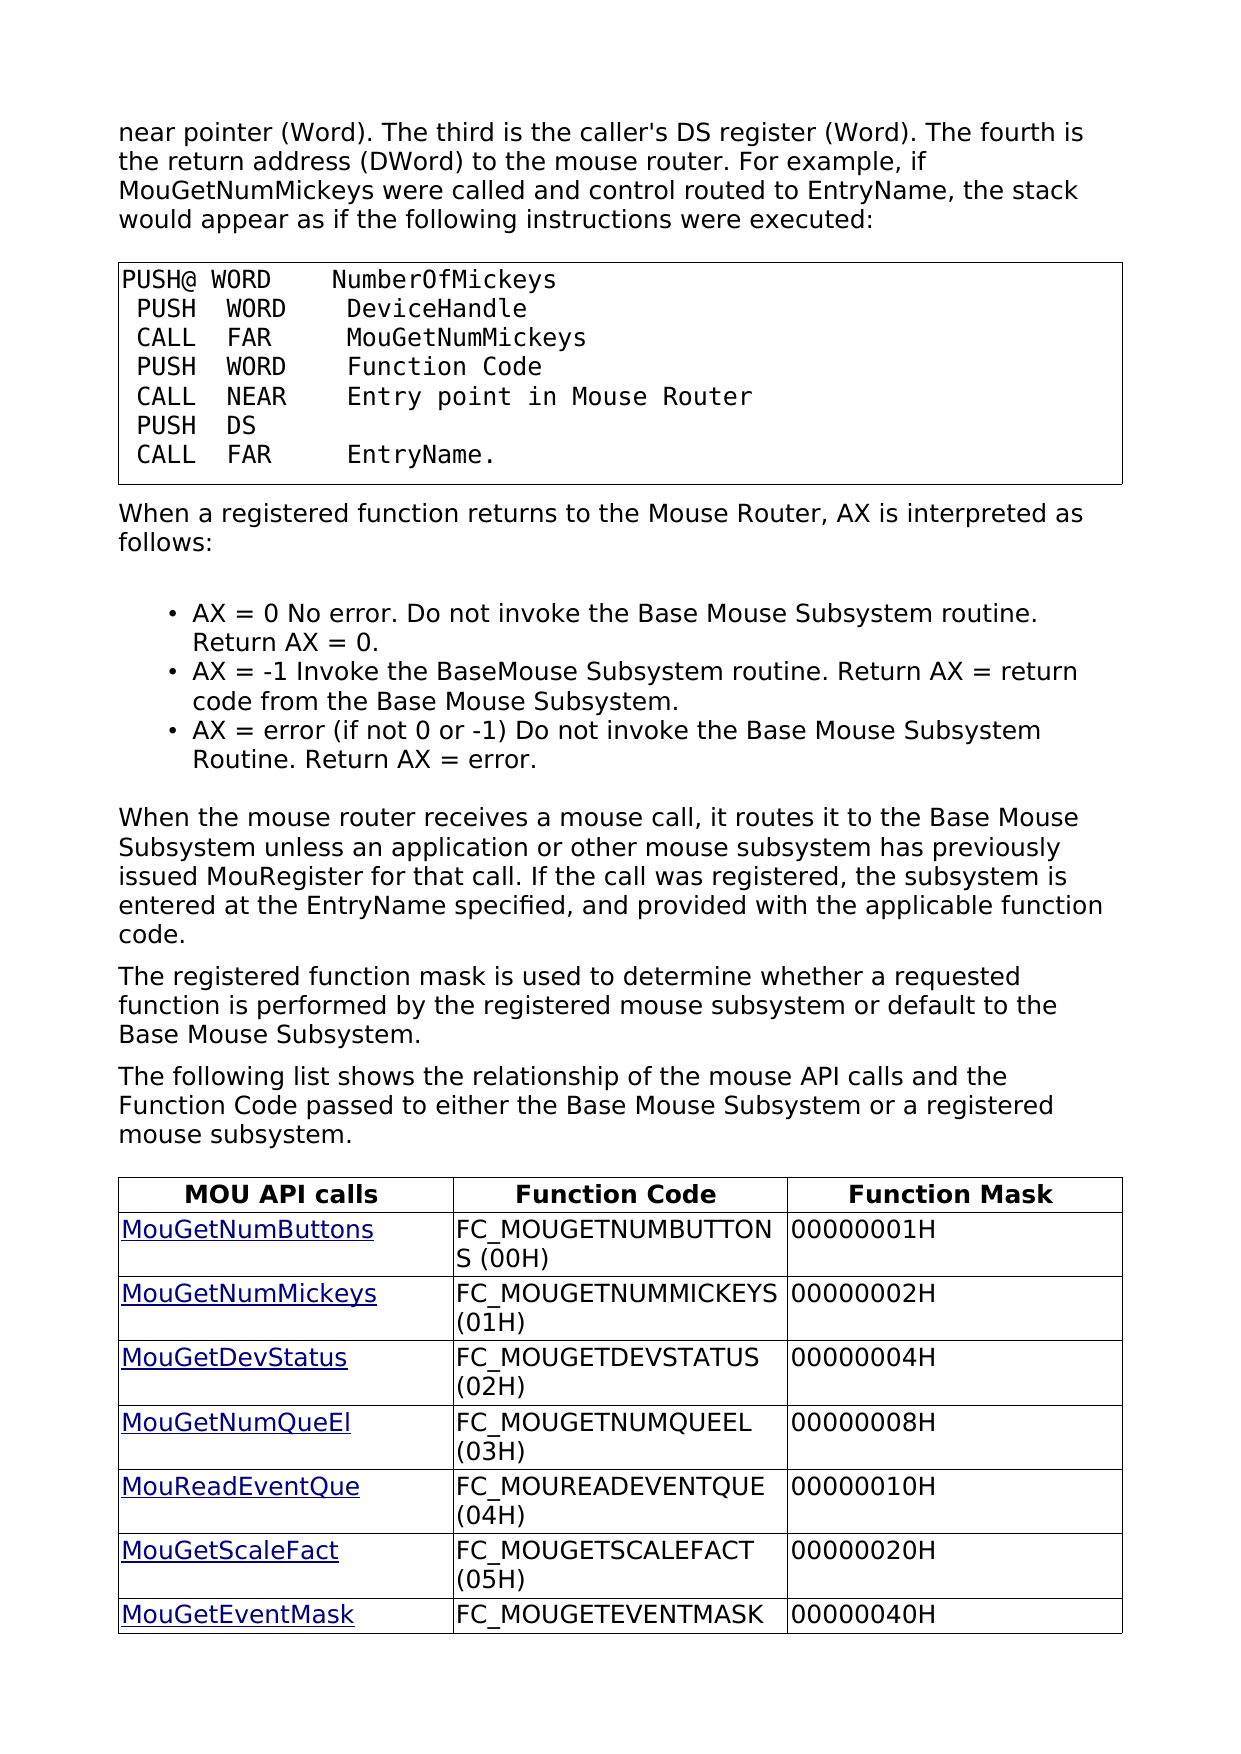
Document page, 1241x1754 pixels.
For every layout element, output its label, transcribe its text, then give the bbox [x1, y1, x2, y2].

table_cell 00000001H [788, 1213, 1122, 1276]
table_cell FC_MOUREADEVENTQUE (04H) [454, 1470, 787, 1533]
list AX = error (if not 0 or -1) Do not invoke the Base Mouse Subsystem Routine. Return AX = error. [177, 716, 1122, 774]
table_header Function Code [454, 1178, 787, 1212]
table_cell 00000020H [788, 1534, 1122, 1597]
table_cell 00000010H [788, 1470, 1122, 1533]
table_cell MouGetNumQueEl [119, 1406, 453, 1469]
table_cell MouGetNumMickeys [119, 1277, 453, 1340]
list AX = -1 Invoke the BaseMouse Subsystem routine. Return AX = return code from the Base Mouse Subsystem. [177, 657, 1122, 716]
text near pointer (Word). The third is the caller's DS register (Word). The fourth is the return address (DWord) to the mouse router. For example, if MouGetNumMickeys were called and control routed to EntryName, the stack would appear as if the following instructions were executed: [118, 118, 1122, 235]
table_cell MouGetDevStatus [119, 1341, 453, 1405]
table_cell 00000040H [788, 1599, 1122, 1633]
table_cell 00000004H [788, 1341, 1122, 1405]
text When a registered function returns to the Mouse Router, AX is interpreted as follows: [118, 499, 1122, 557]
table_header Function Mask [788, 1178, 1122, 1212]
table_cell FC_MOUGETSCALEFACT (05H) [454, 1534, 787, 1597]
table_cell FC_MOUGETDEVSTATUS (02H) [454, 1341, 787, 1405]
text When the mouse router receives a mouse call, it routes it to the Base Mouse Subsystem unless an application or other mouse subsystem has previously issued MouRegister for that call. If the call was registered, the subsystem is entered at the EntryName specified, and provided with the applicable function code. [118, 804, 1122, 949]
table_header MOU API calls [119, 1178, 453, 1212]
table_header PUSH@ WORD NumberOfMickeys PUSH WORD DeviceHandle CALL FAR MouGetNumMickeys PUSH WORD Function Code CALL NEAR Entry point in Mouse Router PUSH DS CALL FAR EntryName. [119, 263, 1122, 484]
table_cell MouGetScaleFact [119, 1534, 453, 1597]
table_cell 00000008H [788, 1406, 1122, 1469]
table_cell FC_MOUGETNUMBUTTONS (00H) [454, 1213, 787, 1276]
table_cell FC_MOUGETNUMQUEEL (03H) [454, 1406, 787, 1469]
table_cell MouReadEventQue [119, 1470, 453, 1533]
list AX = 0 No error. Do not invoke the Base Mouse Subsystem routine. Return AX = 0. [177, 599, 1122, 657]
table_cell MouGetEventMask [119, 1599, 453, 1633]
table_cell FC_MOUGETNUMMICKEYS (01H) [454, 1277, 787, 1340]
table_cell FC_MOUGETEVENTMASK [454, 1599, 787, 1633]
text The following list shows the relationship of the mouse API calls and the Function Code passed to either the Base Mouse Subsystem or a registered mouse subsystem. [118, 1062, 1122, 1149]
table_cell MouGetNumButtons [119, 1213, 453, 1276]
text The registered function mask is used to determine whether a requested function is performed by the registered mouse subsystem or default to the Base Mouse Subsystem. [118, 962, 1122, 1049]
table_cell 00000002H [788, 1277, 1122, 1340]
